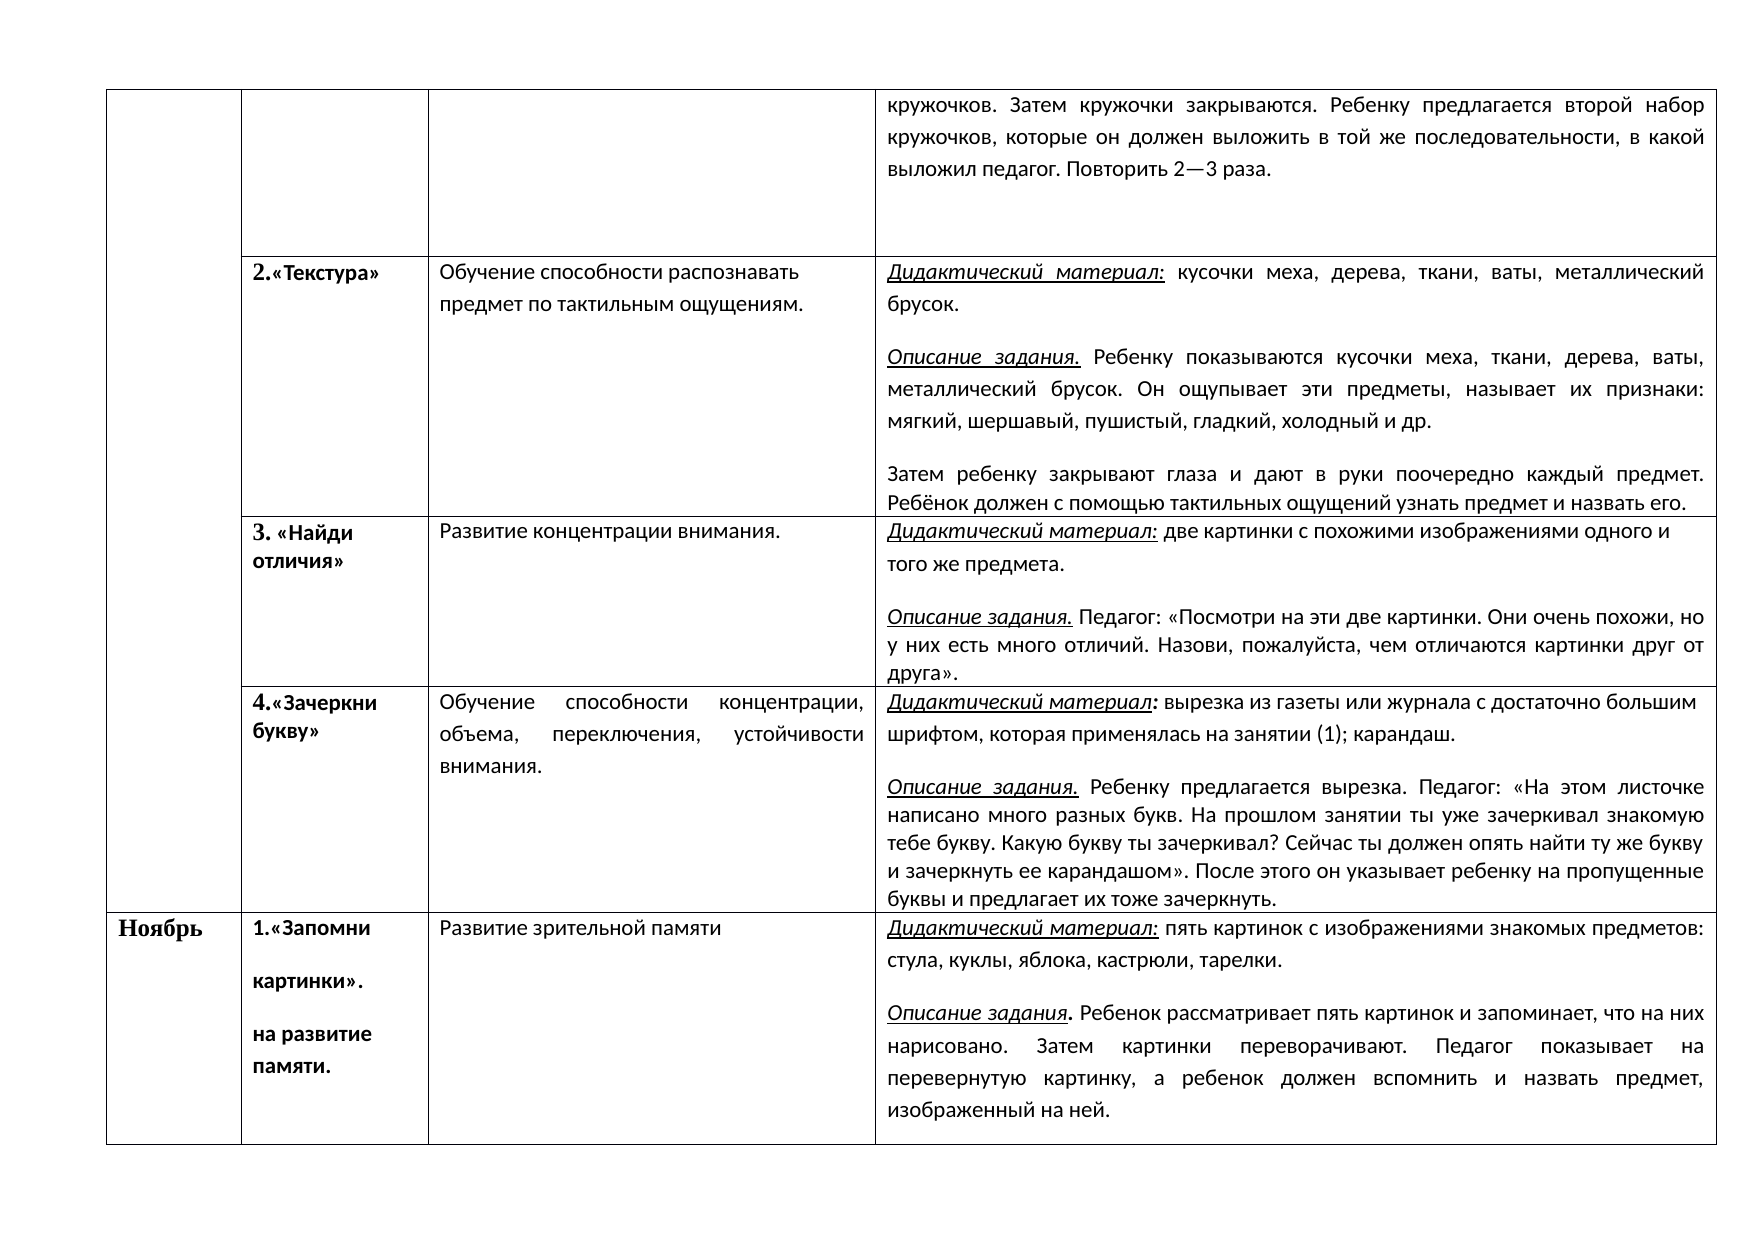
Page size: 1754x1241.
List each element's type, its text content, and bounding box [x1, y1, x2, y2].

table_cell 1.«Запомни картинки». на развитие памяти. [242, 913, 428, 1144]
table_cell Обучение способности концентрации, объема, переключения, устойчивости внимания. [429, 687, 875, 912]
table_cell 2.«Текстура» [242, 257, 428, 516]
table_cell 4.«Зачеркни букву» [242, 687, 428, 912]
table_cell кружочков. Затем кружочки закрываются. Ребенку предлагается второй набор кружочков, которые он должен выложить в той же последовательности, в какой выложил педагог. Повторить 2—3 раза. [876, 90, 1716, 256]
table_cell Обучение способности распознавать предмет по тактильным ощущениям. [429, 257, 875, 516]
table_cell Развитие зрительной памяти [429, 913, 875, 1144]
table_cell [429, 90, 875, 256]
table_cell Дидактический материал: пять картинок с изображениями знакомых предметов: стула, куклы, яблока, кастрюли, тарелки. Описание задания. Ребенок рассматривает пять картинок и запоминает, что на них нарисовано. Затем картинки переворачивают. Педагог показывает на перевернутую картинку, а ребенок должен вспомнить и назвать предмет, изображенный на ней. [876, 913, 1716, 1144]
table_cell Развитие концентрации внимания. [429, 517, 875, 686]
table_cell Дидактический материал: вырезка из газеты или журнала с достаточно большим шрифтом, которая применялась на занятии (1); карандаш. Описание задания. Ребенку предлагается вырезка. Педагог: «На этом листочке написано много разных букв. На прошлом занятии ты уже зачеркивал знакомую тебе букву. Какую букву ты зачеркивал? Сейчас ты должен опять найти ту же букву и зачеркнуть ее карандашом». После этого он указывает ребенку на пропущенные буквы и предлагает их тоже зачеркнуть. [876, 687, 1716, 912]
table_cell [242, 90, 428, 256]
table_cell Ноябрь [107, 913, 241, 1144]
table_cell [107, 90, 241, 912]
table_cell 3. «Найди отличия» [242, 517, 428, 686]
